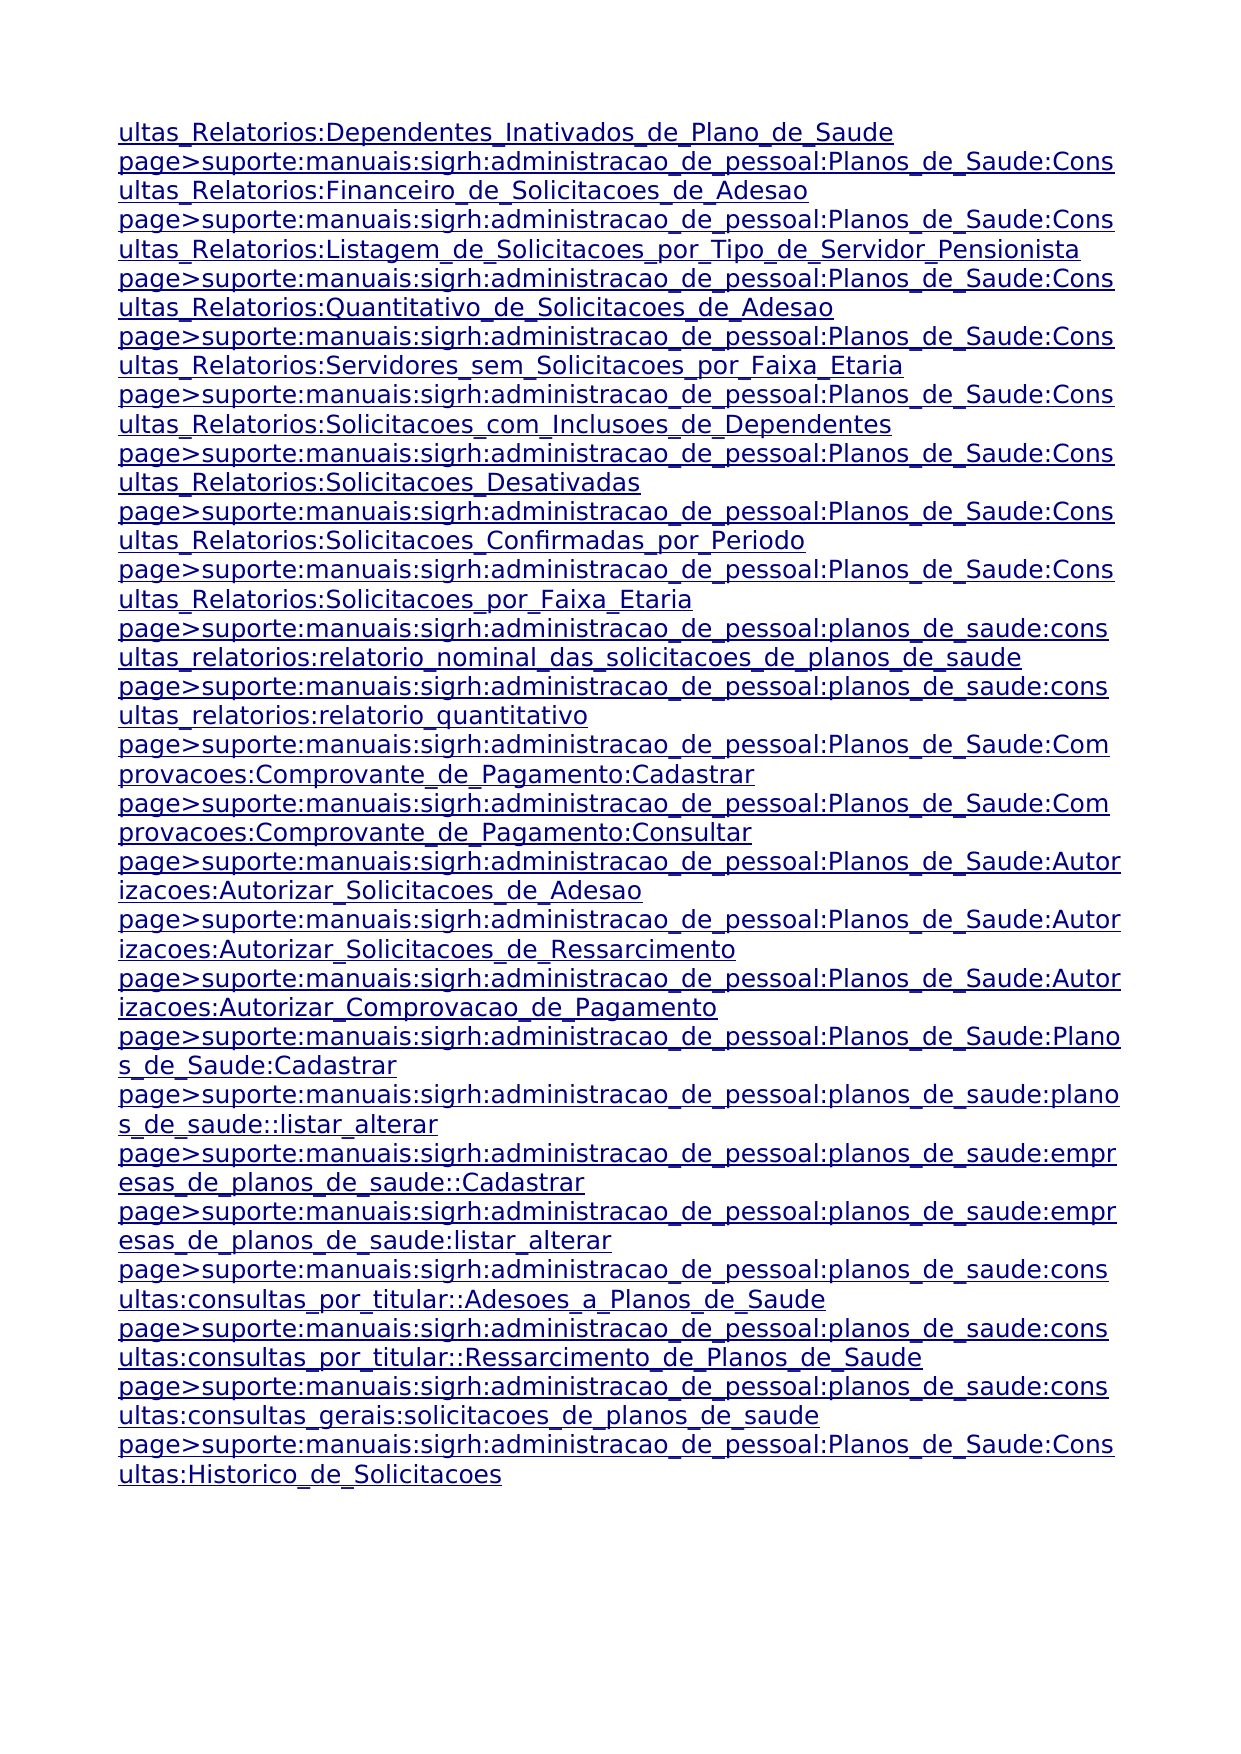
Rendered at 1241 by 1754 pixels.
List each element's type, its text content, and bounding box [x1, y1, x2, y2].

text ultas_Relatorios:Dependentes_Inativados_de_Plano_de_Saude page>suporte:manuais:sigrh:administracao_de_pessoal:Planos_de_Saude:Consultas_Relatorios:Financeiro_de_Solicitacoes_de_Adesao page>suporte:manuais:sigrh:administracao_de_pessoal:Planos_de_Saude:Consultas_Relatorios:Listagem_de_Solicitacoes_por_Tipo_de_Servidor_Pensionista page>suporte:manuais:sigrh:administracao_de_pessoal:Planos_de_Saude:Consultas_Relatorios:Quantitativo_de_Solicitacoes_de_Adesao page>suporte:manuais:sigrh:administracao_de_pessoal:Planos_de_Saude:Consultas_Relatorios:Servidores_sem_Solicitacoes_por_Faixa_Etaria page>suporte:manuais:sigrh:administracao_de_pessoal:Planos_de_Saude:Consultas_Relatorios:Solicitacoes_com_Inclusoes_de_Dependentes page>suporte:manuais:sigrh:administracao_de_pessoal:Planos_de_Saude:Consultas_Relatorios:Solicitacoes_Desativadas page>suporte:manuais:sigrh:administracao_de_pessoal:Planos_de_Saude:Consultas_Relatorios:Solicitacoes_Confirmadas_por_Periodo page>suporte:manuais:sigrh:administracao_de_pessoal:Planos_de_Saude:Consultas_Relatorios:Solicitacoes_por_Faixa_Etaria page>suporte:manuais:sigrh:administracao_de_pessoal:planos_de_saude:consultas_relatorios:relatorio_nominal_das_solicitacoes_de_planos_de_saude page>suporte:manuais:sigrh:administracao_de_pessoal:planos_de_saude:consultas_relatorios:relatorio_quantitativo page>suporte:manuais:sigrh:administracao_de_pessoal:Planos_de_Saude:Comprovacoes:Comprovante_de_Pagamento:Cadastrar page>suporte:manuais:sigrh:administracao_de_pessoal:Planos_de_Saude:Comprovacoes:Comprovante_de_Pagamento:Consultar page>suporte:manuais:sigrh:administracao_de_pessoal:Planos_de_Saude:Autorizacoes:Autorizar_Solicitacoes_de_Adesao page>suporte:manuais:sigrh:administracao_de_pessoal:Planos_de_Saude:Autorizacoes:Autorizar_Solicitacoes_de_Ressarcimento page>suporte:manuais:sigrh:administracao_de_pessoal:Planos_de_Saude:Autorizacoes:Autorizar_Comprovacao_de_Pagamento page>suporte:manuais:sigrh:administracao_de_pessoal:Planos_de_Saude:Planos_de_Saude:Cadastrar page>suporte:manuais:sigrh:administracao_de_pessoal:planos_de_saude:planos_de_saude::listar_alterar page>suporte:manuais:sigrh:administracao_de_pessoal:planos_de_saude:empresas_de_planos_de_saude::Cadastrar page>suporte:manuais:sigrh:administracao_de_pessoal:planos_de_saude:empresas_de_planos_de_saude:listar_alterar page>suporte:manuais:sigrh:administracao_de_pessoal:planos_de_saude:consultas:consultas_por_titular::Adesoes_a_Planos_de_Saude page>suporte:manuais:sigrh:administracao_de_pessoal:planos_de_saude:consultas:consultas_por_titular::Ressarcimento_de_Planos_de_Saude page>suporte:manuais:sigrh:administracao_de_pessoal:planos_de_saude:consultas:consultas_gerais:solicitacoes_de_planos_de_saude page>suporte:manuais:sigrh:administracao_de_pessoal:Planos_de_Saude:Consultas:Historico_de_Solicitacoes [118, 118, 1122, 1489]
